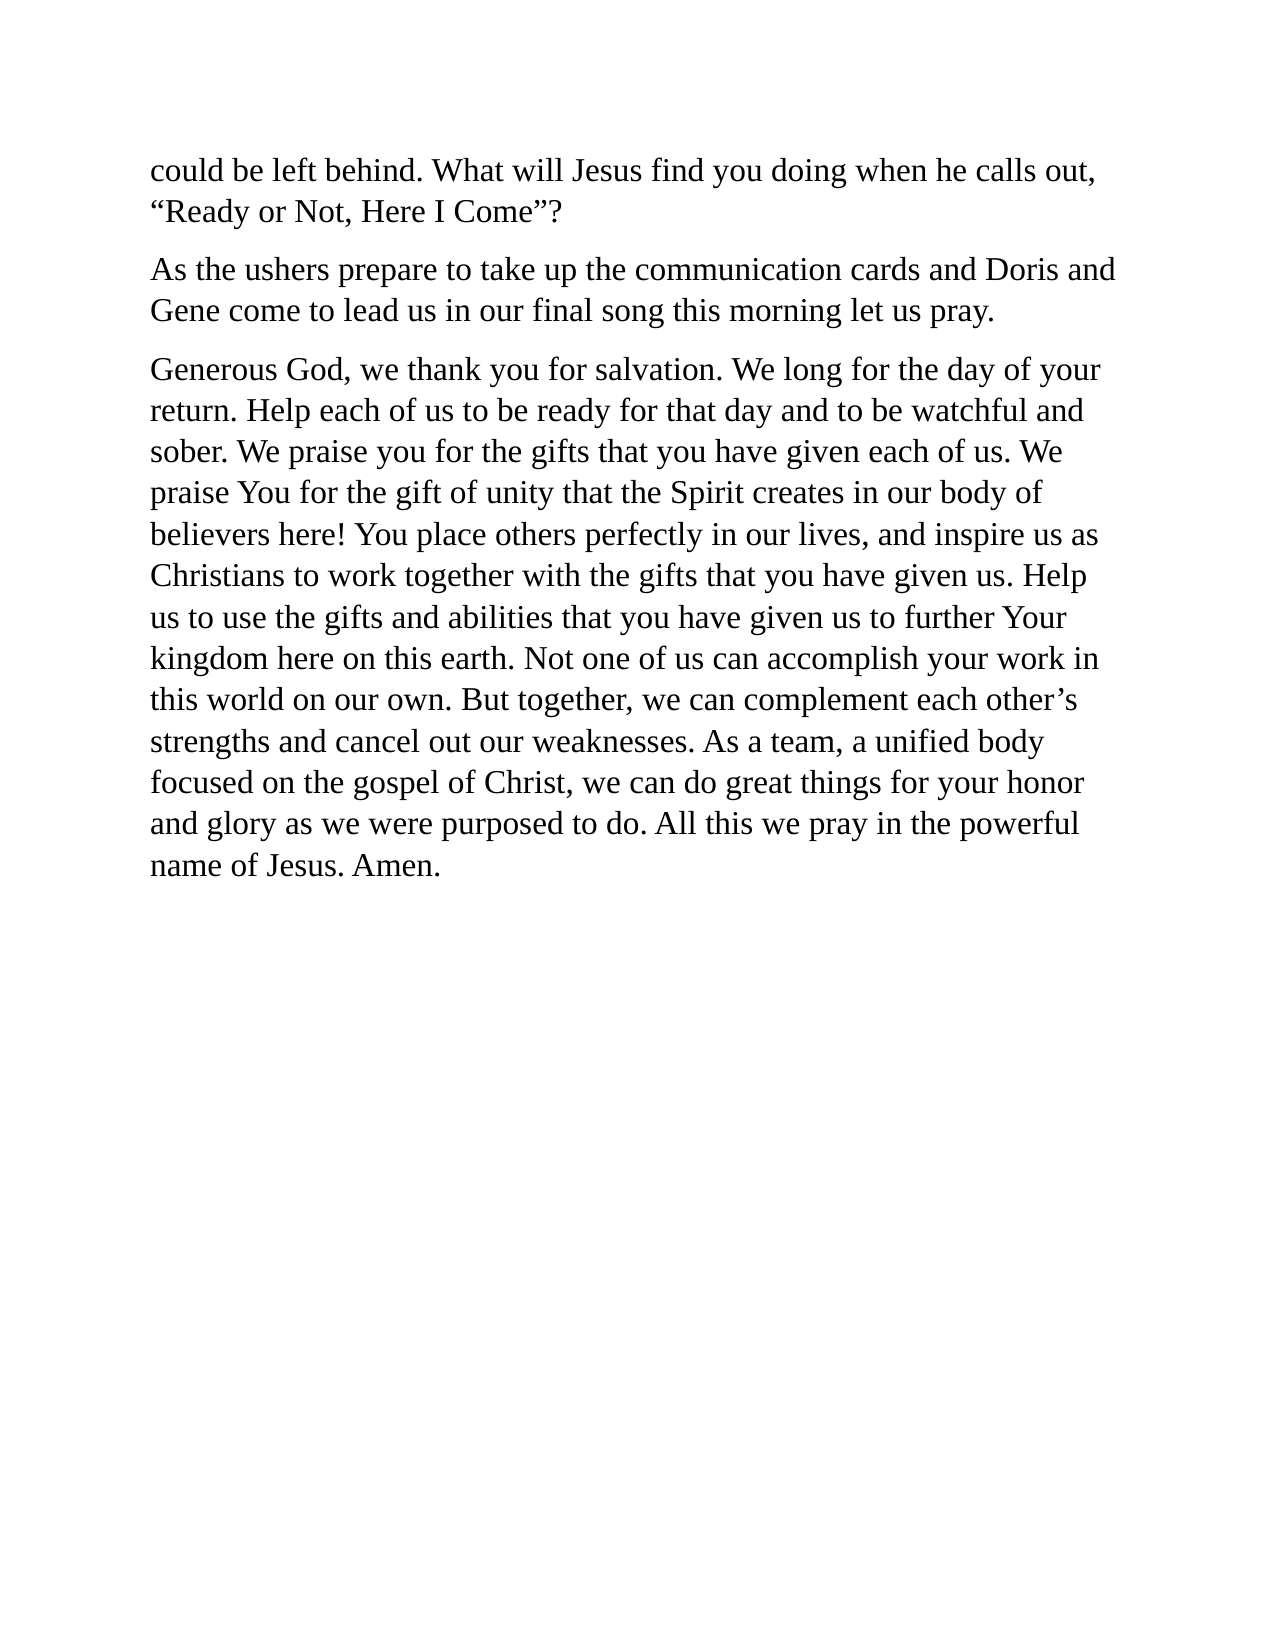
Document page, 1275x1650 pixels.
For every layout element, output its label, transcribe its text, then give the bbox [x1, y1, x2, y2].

text Generous God, we thank you for salvation. We long for the day of your return. Help each of us to be ready for that day and to be watchful and sober. We praise you for the gifts that you have given each of us. We praise You for the gift of unity that the Spirit creates in our body of believers here! You place others perfectly in our lives, and inspire us as Christians to work together with the gifts that you have given us. Help us to use the gifts and abilities that you have given us to further Your kingdom here on this earth. Not one of us can accomplish your work in this world on our own. But together, we can complement each other’s strengths and cancel out our weaknesses. As a team, a unified body focused on the gospel of Christ, we can do great things for your honor and glory as we were purposed to do. All this we pray in the powerful name of Jesus. Amen. [150, 349, 1125, 883]
text As the ushers prepare to take up the communication cards and Doris and Gene come to lead us in our final song this morning let us pray. [150, 249, 1125, 329]
text could be left behind. What will Jesus find you doing when he calls out, “Ready or Not, Here I Come”? [150, 150, 1125, 230]
